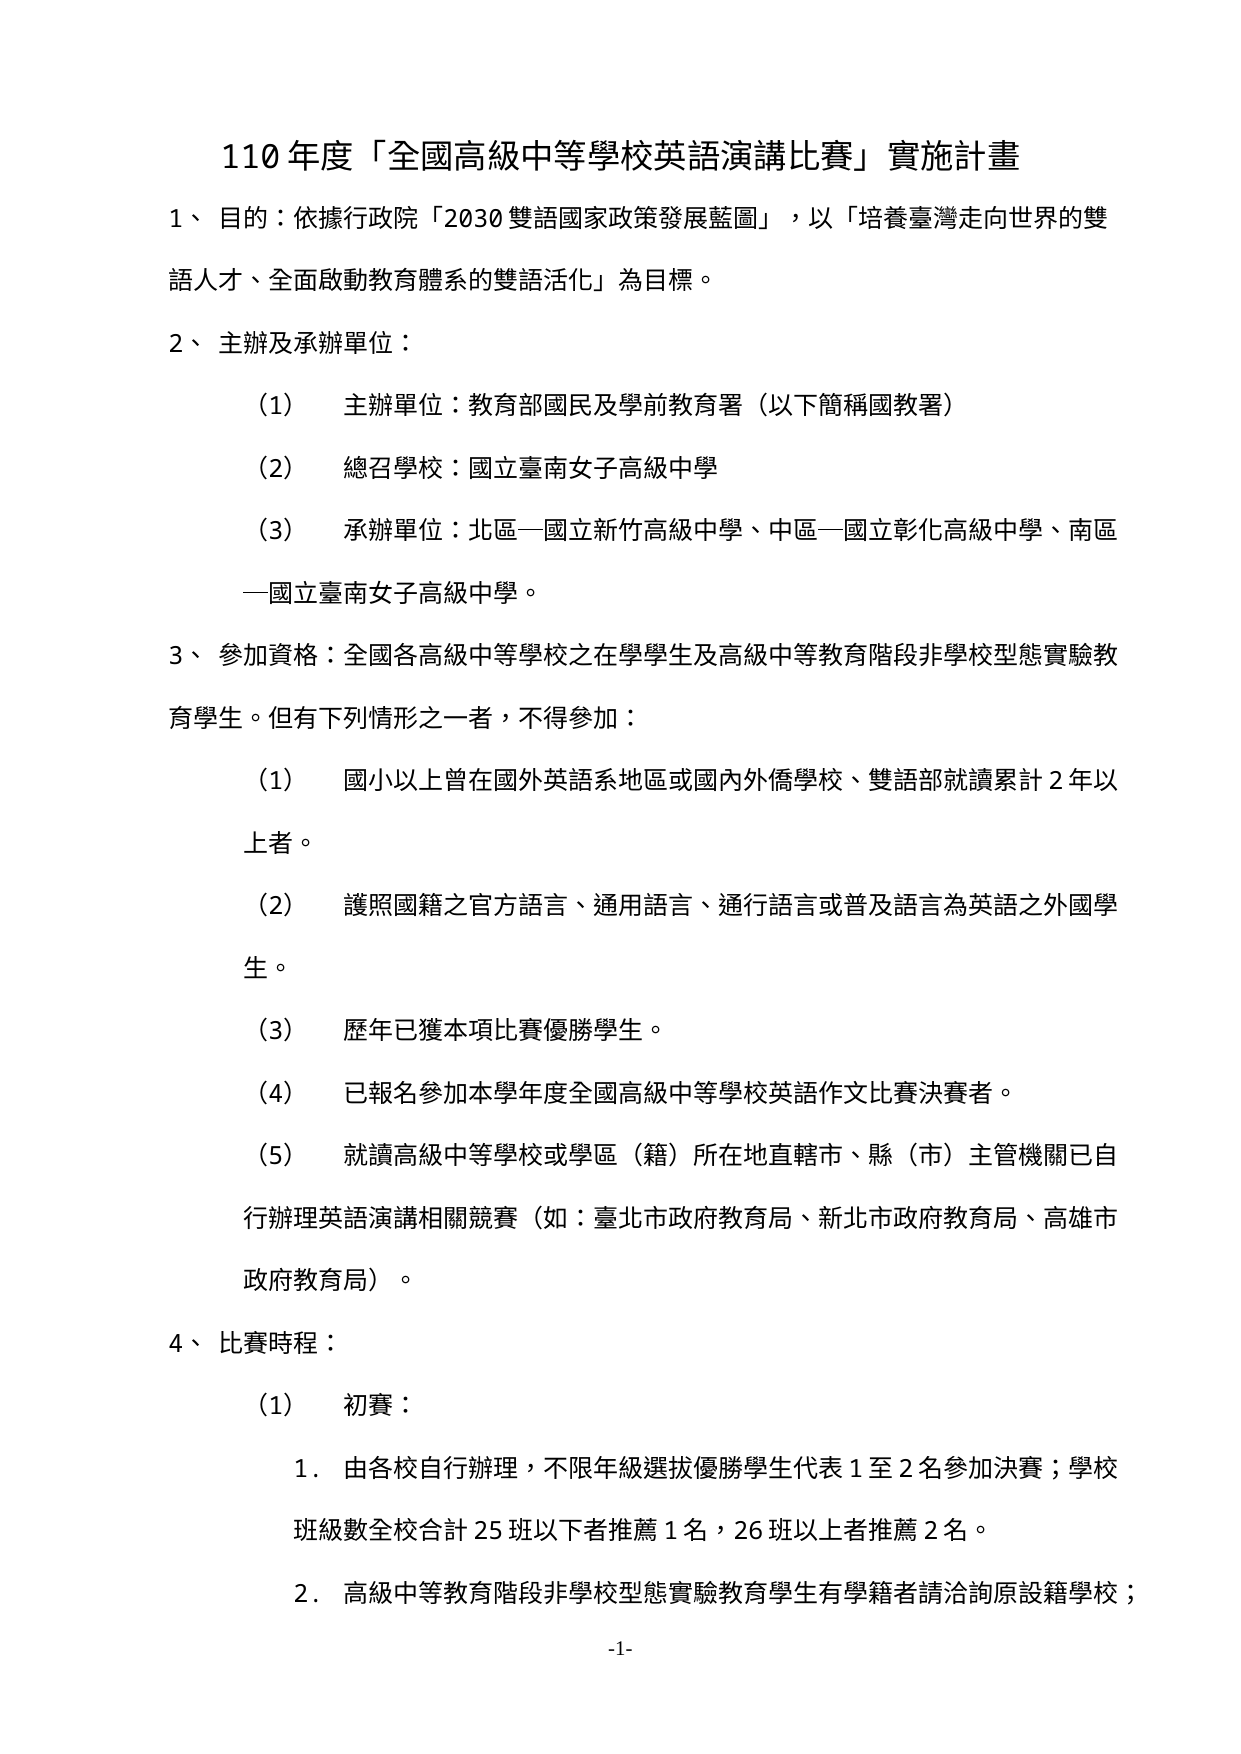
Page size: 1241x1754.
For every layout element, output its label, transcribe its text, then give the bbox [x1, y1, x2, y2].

list 歷年已獲本項比賽優勝學生。 [243, 987, 1122, 1050]
list 國小以上曾在國外英語系地區或國內外僑學校、雙語部就讀累計2年以上者。 [243, 737, 1122, 862]
list 護照國籍之官方語言、通用語言、通行語言或普及語言為英語之外國學生。 [243, 862, 1122, 987]
list 承辦單位：北區─國立新竹高級中學、中區─國立彰化高級中學、南區─國立臺南女子高級中學。 [243, 487, 1122, 612]
list 比賽時程： [168, 1300, 1122, 1362]
list 高級中等教育階段非學校型態實驗教育學生有學籍者請洽詢原設籍學校；參與非學校型態實驗教育學生其未取得學籍者，由所屬直轄市、縣（市）主管機關檢附實驗教育計畫及報名表，於「決賽報名開始日」（110年9月24日）前向國立臺南女子高級中學報名，再由該校通知學生至指定學校參加初賽，其成績達指定學校推薦本校學生參加決賽之標準者，以外加名額推薦，不占指定學校得推薦之名額。 [293, 1550, 1122, 1612]
text 110年度「全國高級中等學校英語演講比賽」實施計畫 [118, 112, 1122, 175]
list 初賽： [243, 1362, 1122, 1425]
list 主辦單位：教育部國民及學前教育署（以下簡稱國教署） [243, 362, 1122, 425]
list 目的：依據行政院「2030雙語國家政策發展藍圖」，以「培養臺灣走向世界的雙語人才、全面啟動教育體系的雙語活化」為目標。 [168, 175, 1122, 300]
list 參加資格：全國各高級中等學校之在學學生及高級中等教育階段非學校型態實驗教育學生。但有下列情形之一者，不得參加： [168, 612, 1122, 737]
list 總召學校：國立臺南女子高級中學 [243, 425, 1122, 487]
list 由各校自行辦理，不限年級選拔優勝學生代表1至2名參加決賽；學校班級數全校合計25班以下者推薦1名，26班以上者推薦2名。 [293, 1425, 1122, 1550]
list 就讀高級中等學校或學區（籍）所在地直轄市、縣（市）主管機關已自行辦理英語演講相關競賽（如：臺北市政府教育局、新北市政府教育局、高雄市政府教育局）。 [243, 1112, 1122, 1300]
list 主辦及承辦單位： [168, 300, 1122, 362]
list 已報名參加本學年度全國高級中等學校英語作文比賽決賽者。 [243, 1050, 1122, 1112]
